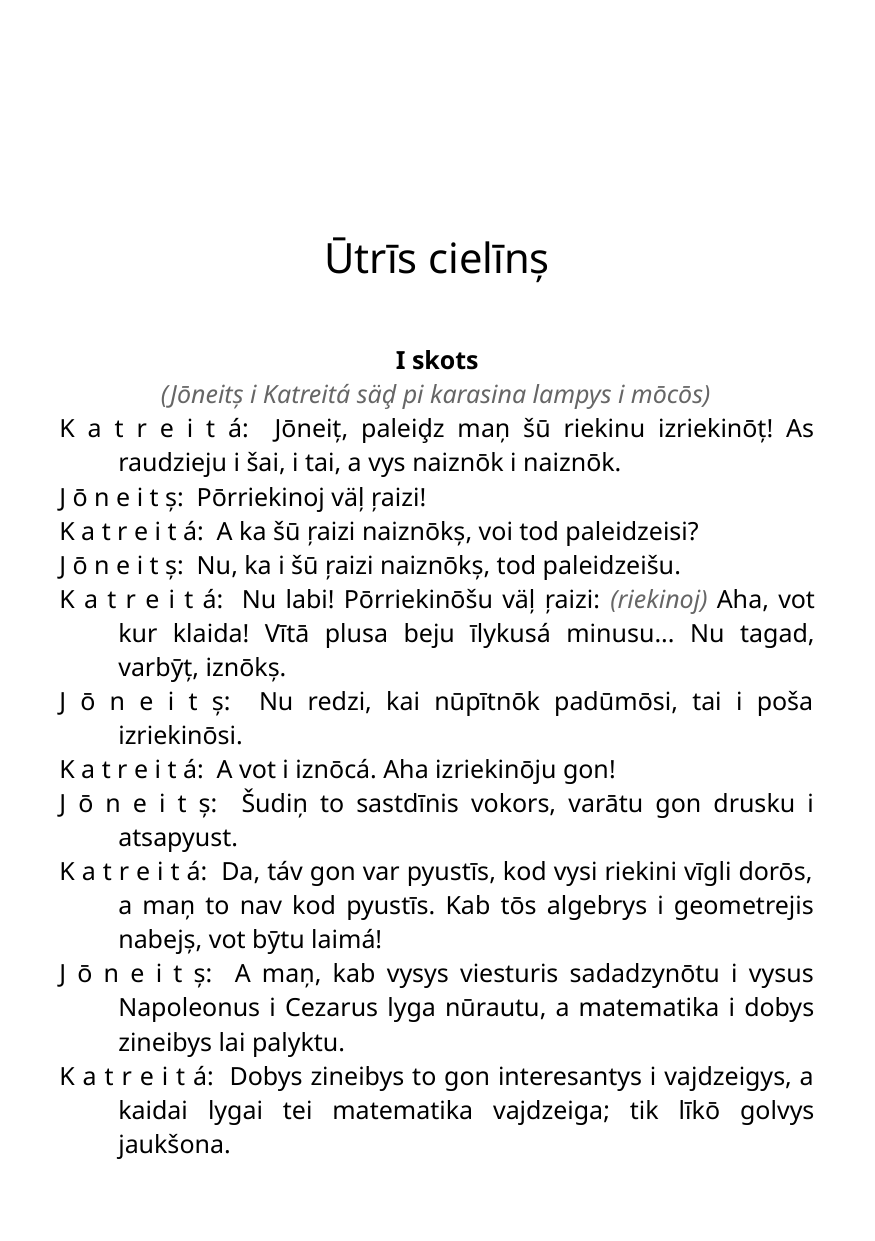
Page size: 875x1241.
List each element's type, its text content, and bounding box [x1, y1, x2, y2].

text K a t r e i t á: Jōneiț, paleiḑz maņ šū riekinu izriekinōț! As raudzieju i šai, i tai, a vys naiznōk i naiznōk. [59, 411, 815, 479]
text J ō n e i t ș: Nu, ka i šū ŗaizi naiznōkș, tod paleidzeišu. [59, 547, 815, 581]
text J ō n e i t ș: A maņ, kab vysys viesturis sadadzynōtu i vysus Napoleonus i Cezarus lyga nūrautu, a matematika i dobys zineibys lai palyktu. [59, 956, 815, 1058]
text K a t r e i t á: A vot i iznōcá. Aha izriekinōju gon! [59, 752, 815, 786]
text J ō n e i t ș: Šudiņ to sastdīnis vokors, varātu gon drusku i atsapyust. [59, 786, 815, 854]
text I skots [59, 343, 815, 377]
text K a t r e i t á: Nu labi! Pōrriekinōšu väļ ŗaizi: (riekinoj) Aha, vot kur klaida! Vītā plusa beju īlykusá minusu... Nu tagad, varbȳț, iznōkș. [59, 581, 815, 683]
text K a t r e i t á: Dobys zineibys to gon interesantys i vajdzeigys, a kaidai lygai tei matematika vajdzeiga; tik līkō golvys jaukšona. [59, 1058, 815, 1160]
text J ō n e i t ș: Nu redzi, kai nūpītnōk padūmōsi, tai i poša izriekinōsi. [59, 683, 815, 752]
text K a t r e i t á: A ka šū ŗaizi naiznōkș, voi tod paleidzeisi? [59, 513, 815, 547]
text J ō n e i t ș: Pōrriekinoj väļ ŗaizi! [59, 479, 815, 513]
text (Jōneitș i Katreitá säḑ pi karasina lampys i mōcōs) [59, 377, 815, 411]
text Ūtrīs cielīnș [59, 229, 815, 286]
text K a t r e i t á: Da, táv gon var pyustīs, kod vysi riekini vīgli dorōs, a maņ to nav kod pyustīs. Kab tōs algebrys i geometrejis nabejș, vot bȳtu laimá! [59, 854, 815, 956]
